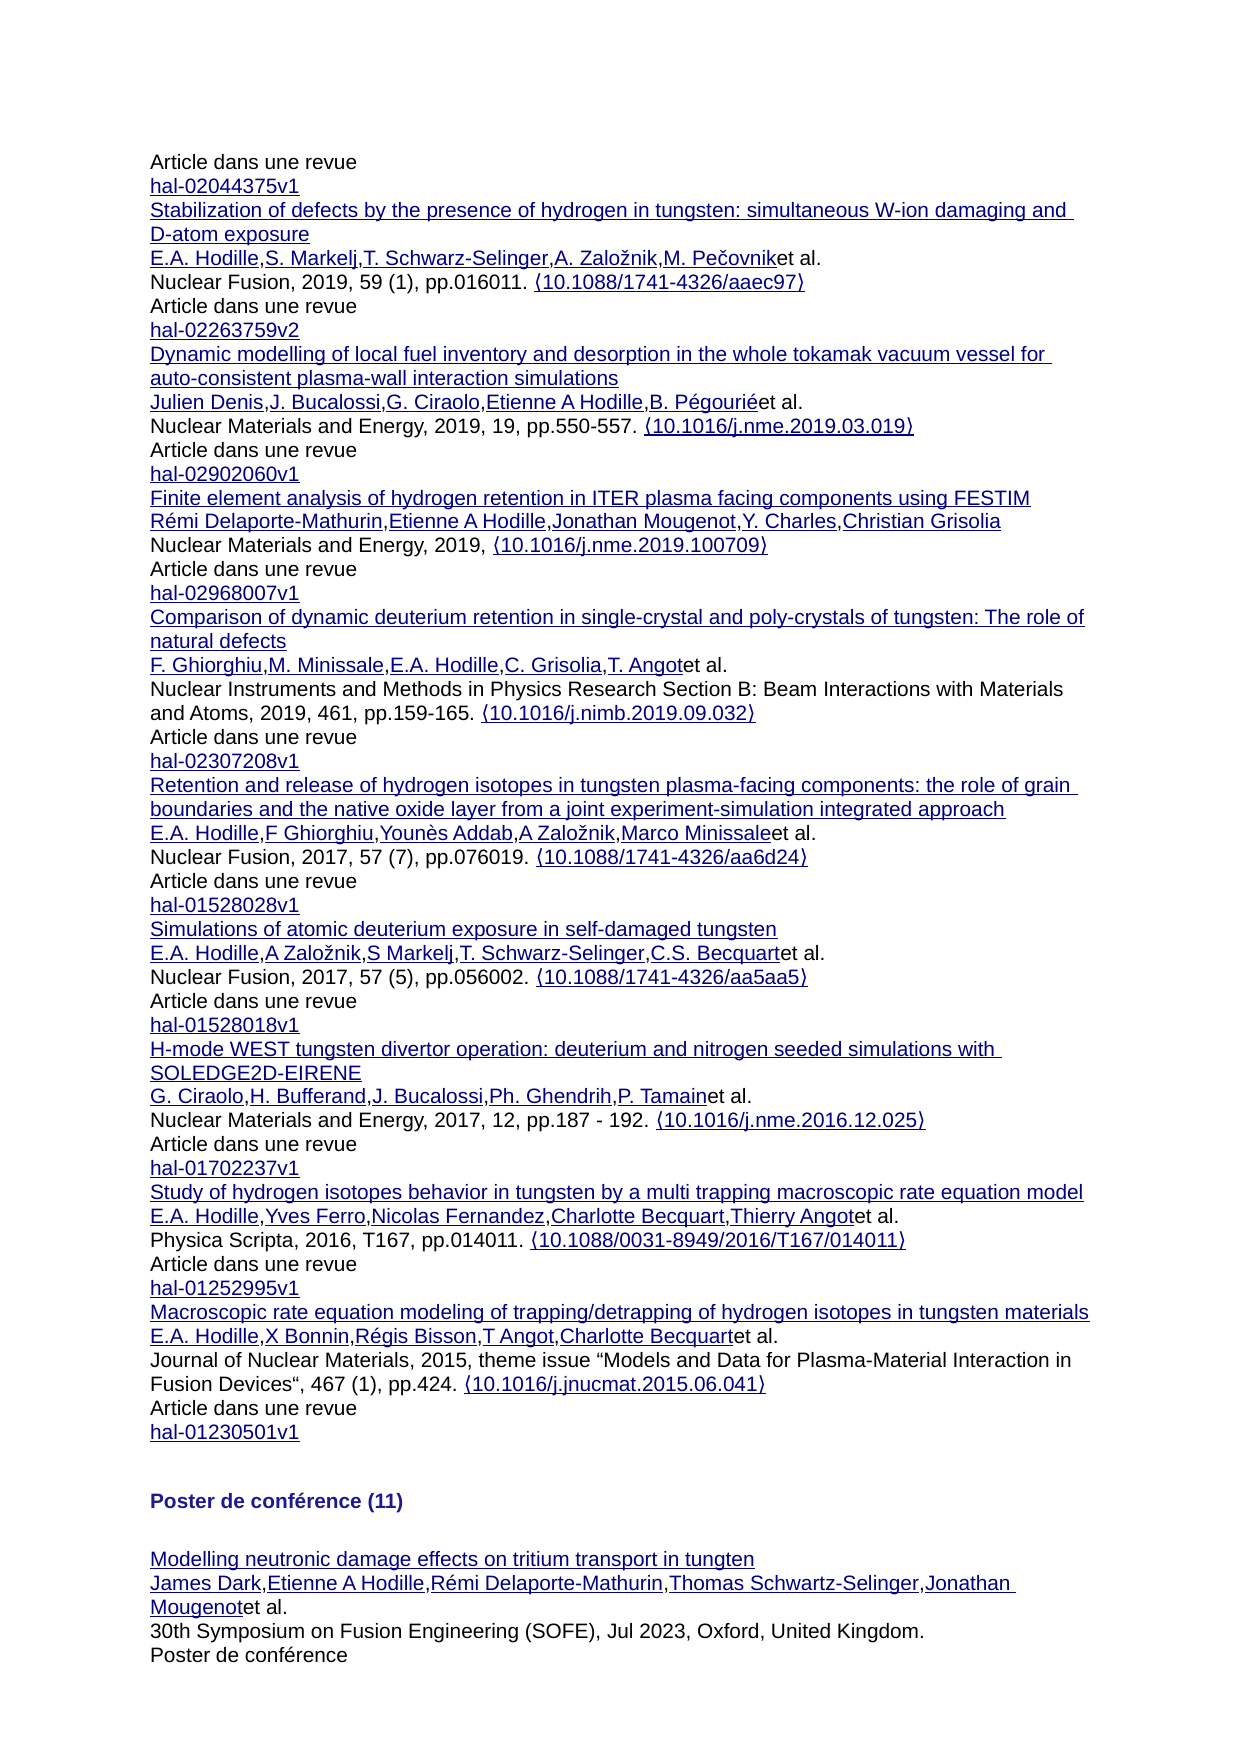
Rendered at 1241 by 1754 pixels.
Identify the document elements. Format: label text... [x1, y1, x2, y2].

table_header Modelling neutronic damage effects on tritium transport in tungten James Dark,Etienne A Hodille,Rémi Delaporte-Mathurin,Thomas Schwartz-Selinger,Jonathan Mougenotet al. 30th Symposium on Fusion Engineering (SOFE), Jul 2023, Oxford, United Kingdom. Poster de conférence [150, 1547, 1090, 1667]
table_cell Dynamic modelling of local fuel inventory and desorption in the whole tokamak vacuum vessel for auto-consistent plasma-wall interaction simulations Julien Denis,J. Bucalossi,G. Ciraolo,Etienne A Hodille,B. Pégouriéet al. Nuclear Materials and Energy, 2019, 19, pp.550-557. ⟨10.1016/j.nme.2019.03.019⟩ Article dans une revue hal-02902060v1 [150, 342, 1090, 485]
table_cell E.A. Hodille,X Bonnin,Régis Bisson,T Angot,Charlotte Becquartet al. Journal of Nuclear Materials, 2015, theme issue “Models and Data for Plasma-Material Interaction in Fusion Devices“, 467 (1), pp.424. ⟨10.1016/j.jnucmat.2015.06.041⟩ Article dans une revue hal-01230501v1 [150, 1322, 1090, 1444]
table_cell Stabilization of defects by the presence of hydrogen in tungsten: simultaneous W-ion damaging and D-atom exposure E.A. Hodille,S. Markelj,T. Schwarz-Selinger,A. Založnik,M. Pečovniket al. Nuclear Fusion, 2019, 59 (1), pp.016011. ⟨10.1088/1741-4326/aaec97⟩ Article dans une revue hal-02263759v2 [150, 198, 1090, 342]
table_cell Study of hydrogen isotopes behavior in tungsten by a multi trapping macroscopic rate equation model E.A. Hodille,Yves Ferro,Nicolas Fernandez,Charlotte Becquart,Thierry Angotet al. Physica Scripta, 2016, T167, pp.014011. ⟨10.1088/0031-8949/2016/T167/014011⟩ Article dans une revue hal-01252995v1 [150, 1180, 1090, 1300]
table_cell Macroscopic rate equation modeling of trapping/detrapping of hydrogen isotopes in tungsten materials [150, 1300, 1090, 1321]
table_cell Retention and release of hydrogen isotopes in tungsten plasma-facing components: the role of grain boundaries and the native oxide layer from a joint experiment-simulation integrated approach E.A. Hodille,F Ghiorghiu,Younès Addab,A Založnik,Marco Minissaleet al. Nuclear Fusion, 2017, 57 (7), pp.076019. ⟨10.1088/1741-4326/aa6d24⟩ Article dans une revue hal-01528028v1 [150, 773, 1090, 917]
table_cell Simulations of atomic deuterium exposure in self-damaged tungsten E.A. Hodille,A Založnik,S Markelj,T. Schwarz-Selinger,C.S. Becquartet al. Nuclear Fusion, 2017, 57 (5), pp.056002. ⟨10.1088/1741-4326/aa5aa5⟩ Article dans une revue hal-01528018v1 [150, 917, 1090, 1036]
table_cell Finite element analysis of hydrogen retention in ITER plasma facing components using FESTIM Rémi Delaporte-Mathurin,Etienne A Hodille,Jonathan Mougenot,Y. Charles,Christian Grisolia Nuclear Materials and Energy, 2019, ⟨10.1016/j.nme.2019.100709⟩ Article dans une revue hal-02968007v1 [150, 485, 1090, 605]
subtitle Poster de conférence (11) [150, 1488, 1090, 1512]
table_cell Comparison of dynamic deuterium retention in single-crystal and poly-crystals of tungsten: The role of natural defects F. Ghiorghiu,M. Minissale,E.A. Hodille,C. Grisolia,T. Angotet al. Nuclear Instruments and Methods in Physics Research Section B: Beam Interactions with Materials and Atoms, 2019, 461, pp.159-165. ⟨10.1016/j.nimb.2019.09.032⟩ Article dans une revue hal-02307208v1 [150, 605, 1090, 773]
table_cell Article dans une revue hal-02044375v1 [150, 150, 1090, 198]
table_cell H-mode WEST tungsten divertor operation: deuterium and nitrogen seeded simulations with SOLEDGE2D-EIRENE G. Ciraolo,H. Bufferand,J. Bucalossi,Ph. Ghendrih,P. Tamainet al. Nuclear Materials and Energy, 2017, 12, pp.187 - 192. ⟨10.1016/j.nme.2016.12.025⟩ Article dans une revue hal-01702237v1 [150, 1036, 1090, 1180]
